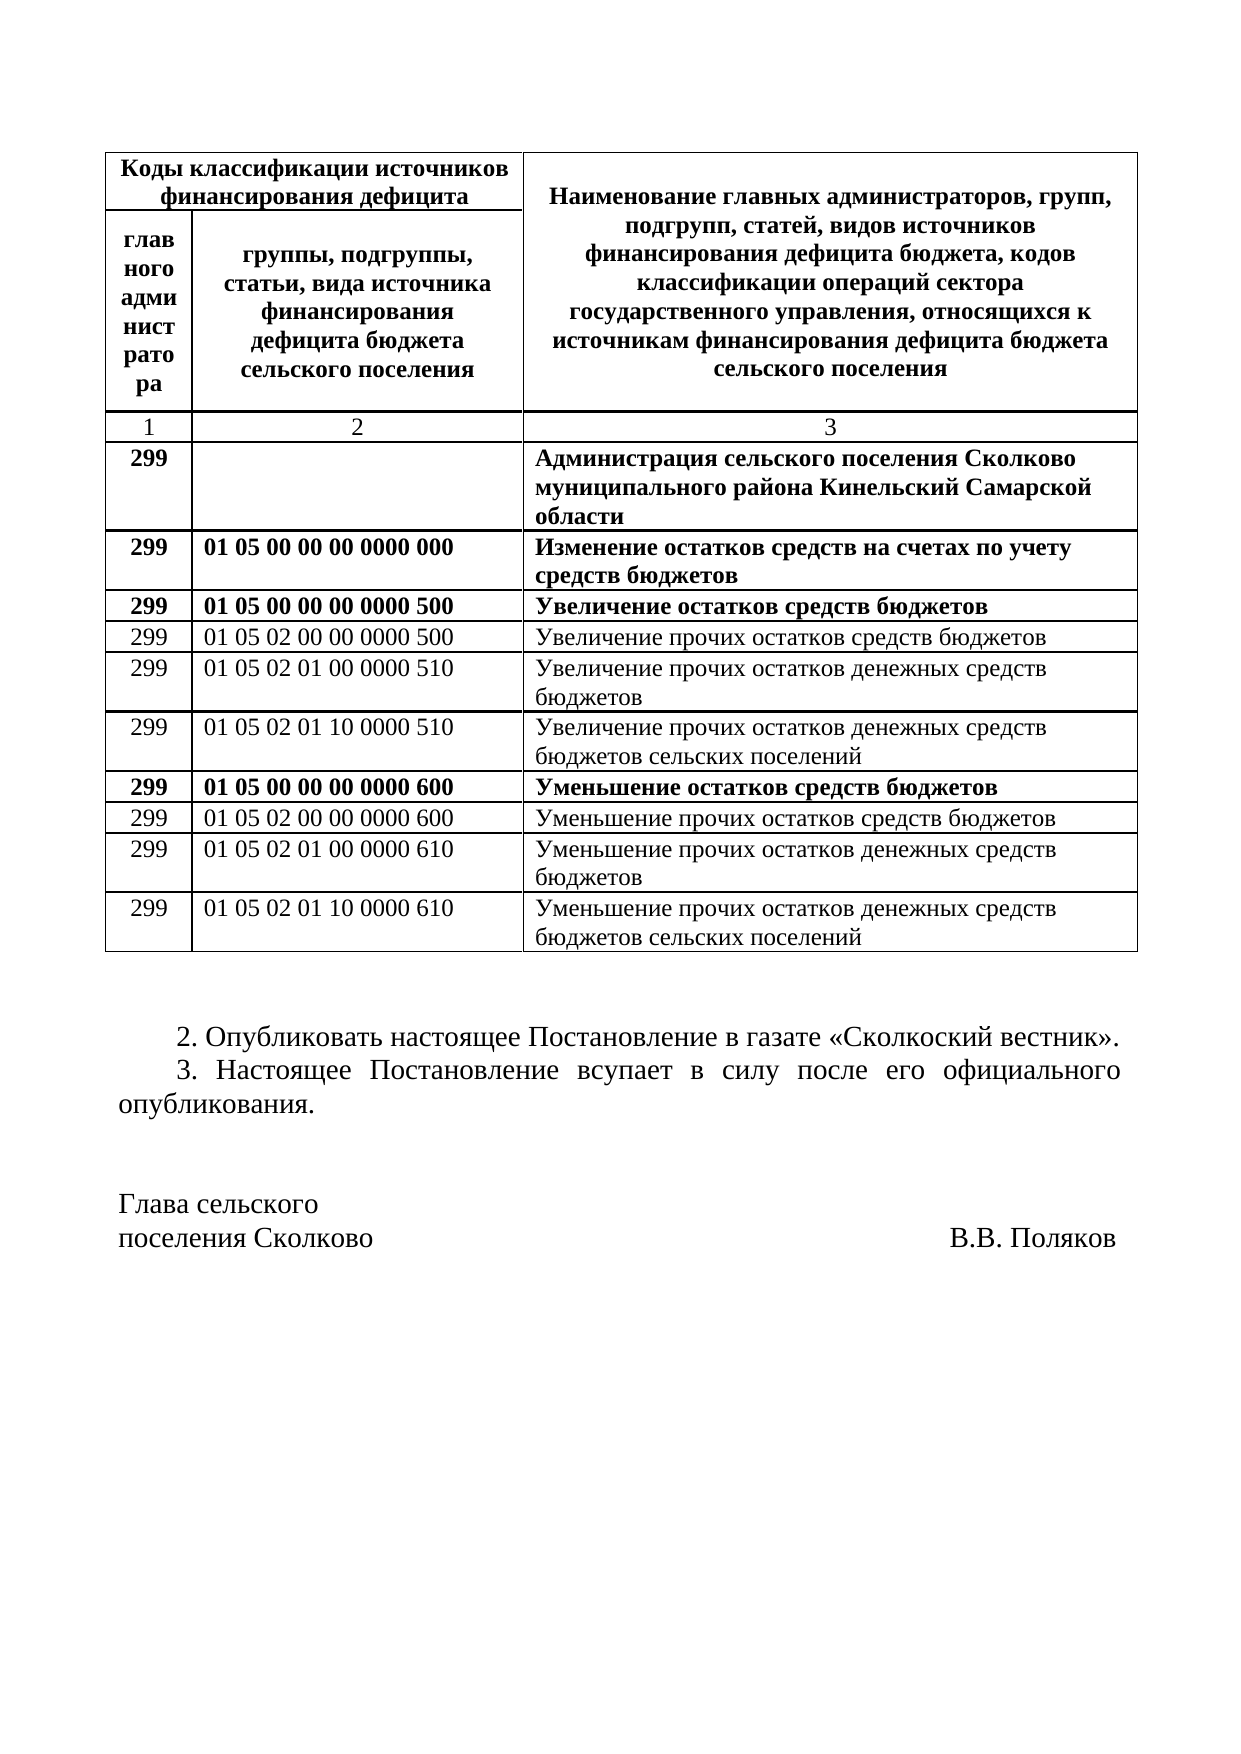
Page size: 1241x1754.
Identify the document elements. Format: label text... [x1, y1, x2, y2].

table_cell 299 [106, 653, 191, 710]
table_cell 01 05 00 00 00 0000 600 [193, 772, 522, 801]
table_cell Уменьшение прочих остатков средств бюджетов [524, 803, 1137, 832]
table_header Коды классификации источников финансирования дефицита [106, 153, 522, 209]
table_cell Увеличение прочих остатков денежных средств бюджетов [524, 653, 1137, 710]
table_cell 01 05 02 00 00 0000 600 [193, 803, 522, 832]
table_cell 01 05 00 00 00 0000 000 [193, 532, 522, 589]
text 2. Опубликовать настоящее Постановление в газате «Сколкоский вестник». [118, 1019, 1122, 1052]
table_cell 299 [106, 713, 191, 770]
table_header Наименование главных администраторов, групп, подгрупп, статей, видов источников финансирования дефицита бюджета, кодов классификации операций сектора государственного управления, относящихся к источникам финансирования дефицита бюджета сельского поселения [524, 153, 1137, 410]
table_cell 299 [106, 443, 191, 529]
table_cell 3 [524, 413, 1137, 441]
table_cell 299 [106, 803, 191, 832]
table_cell 01 05 00 00 00 0000 500 [193, 591, 522, 620]
table_cell Администрация сельского поселения Сколково муниципального района Кинельский Самарской области [524, 443, 1137, 529]
table_cell 2 [193, 413, 522, 441]
table_cell 01 05 02 00 00 0000 500 [193, 622, 522, 651]
table_cell 01 05 02 01 10 0000 510 [193, 713, 522, 770]
table_cell группы, подгруппы, статьи, вида источника финансирования дефицита бюджета сельского поселения [193, 211, 522, 410]
table_cell 01 05 02 01 10 0000 610 [193, 893, 522, 951]
table_cell Увеличение прочих остатков денежных средств бюджетов сельских поселений [524, 713, 1137, 770]
table_cell Увеличение прочих остатков средств бюджетов [524, 622, 1137, 651]
table_cell [193, 443, 522, 529]
table_cell 01 05 02 01 00 0000 610 [193, 834, 522, 891]
table_cell Изменение остатков средств на счетах по учету средств бюджетов [524, 532, 1137, 589]
table_cell Уменьшение прочих остатков денежных средств бюджетов [524, 834, 1137, 891]
table_cell Уменьшение прочих остатков денежных средств бюджетов сельских поселений [524, 893, 1137, 951]
table_cell Увеличение остатков средств бюджетов [524, 591, 1137, 620]
table_cell 299 [106, 622, 191, 651]
text поселения Сколково В.В. Поляков [118, 1220, 1122, 1254]
table_cell 01 05 02 01 00 0000 510 [193, 653, 522, 710]
text Глава сельского [118, 1187, 1122, 1220]
table_cell 299 [106, 834, 191, 891]
table_cell 1 [106, 413, 191, 441]
table_cell 299 [106, 893, 191, 951]
table_cell 299 [106, 591, 191, 620]
table_cell главного администратора [106, 211, 191, 410]
table_cell Уменьшение остатков средств бюджетов [524, 772, 1137, 801]
text 3. Настоящее Постановление всупает в силу после его официального опубликования. [118, 1052, 1122, 1119]
table_cell 299 [106, 532, 191, 589]
table_cell 299 [106, 772, 191, 801]
